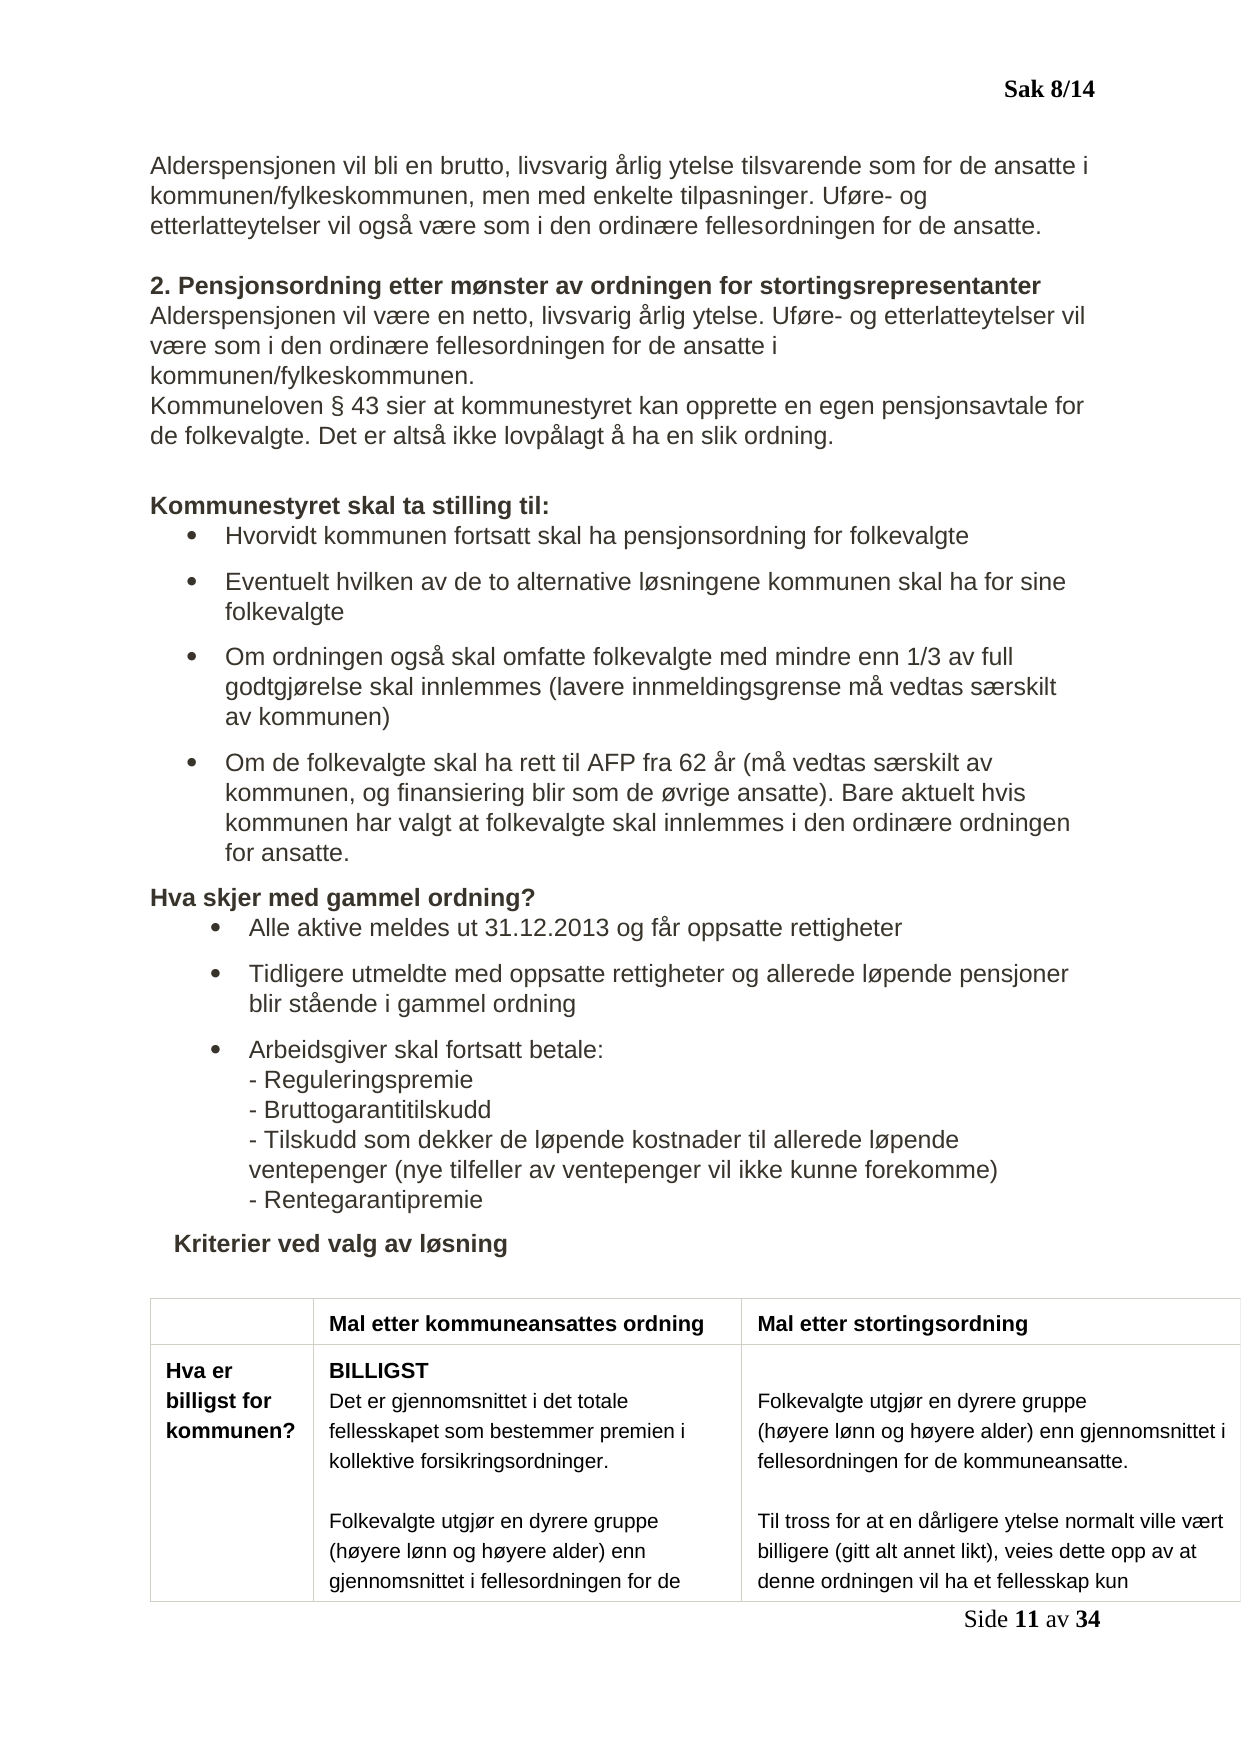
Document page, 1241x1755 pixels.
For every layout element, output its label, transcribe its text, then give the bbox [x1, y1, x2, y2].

text Hva skjer med gammel ordning? [150, 882, 1100, 912]
text Kommuneloven § 43 sier at kommunestyret kan opprette en egen pensjonsavtale for de folkevalgte. Det er altså ikke lovpålagt å ha en slik ordning. [150, 390, 1100, 450]
text Kommunestyret skal ta stilling til: [150, 490, 1100, 520]
text 2. Pensjonsordning etter mønster av ordningen for stortingsrepresentanter [150, 270, 1100, 300]
list Alle aktive meldes ut 31.12.2013 og får oppsatte rettigheter [211, 912, 1077, 942]
text Alderspensjonen vil være en netto, livsvarig årlig ytelse. Uføre- og etterlatteytelser vil være som i den ordinære fellesordningen for de ansatte i kommunen/fylkeskommunen. [150, 300, 1100, 390]
list Om de folkevalgte skal ha rett til AFP fra 62 år (må vedtas særskilt av kommunen, og finansiering blir som de øvrige ansatte). Bare aktuelt hvis kommunen har valgt at folkevalgte skal innlemmes i den ordinære ordningen for ansatte. [187, 747, 1077, 867]
list Eventuelt hvilken av de to alternative løsningene kommunen skal ha for sine folkevalgte [187, 565, 1077, 625]
table_header Mal etter kommuneansattes ordning [314, 1299, 741, 1344]
table_cell Folkevalgte utgjør en dyrere gruppe (høyere lønn og høyere alder) enn gjennomsnittet i fellesordningen for de kommuneansatte. Til tross for at en dårligere ytelse normalt ville vært billigere (gitt alt annet likt), veies dette opp av at denne ordningen vil ha et fellesskap kun [742, 1345, 1240, 1601]
list Om ordningen også skal omfatte folkevalgte med mindre enn 1/3 av full godtgjørelse skal innlemmes (lavere innmeldingsgrense må vedtas særskilt av kommunen) [187, 641, 1077, 731]
table_cell BILLIGST Det er gjennomsnittet i det totale fellesskapet som bestemmer premien i kollektive forsikringsordninger. Folkevalgte utgjør en dyrere gruppe (høyere lønn og høyere alder) enn gjennomsnittet i fellesordningen for de [314, 1345, 741, 1601]
list Hvorvidt kommunen fortsatt skal ha pensjonsordning for folkevalgte [187, 520, 1077, 550]
table_header Mal etter stortingsordning [742, 1299, 1240, 1344]
list Arbeidsgiver skal fortsatt betale: - Reguleringspremie - Bruttogarantitilskudd - Tilskudd som dekker de løpende kostnader til allerede løpende ventepenger (nye tilfeller av ventepenger vil ikke kunne forekomme) - Rentegarantipremie [211, 1033, 1077, 1213]
text Kriterier ved valg av løsning [173, 1229, 1100, 1258]
text Alderspensjonen vil bli en brutto, livsvarig årlig ytelse tilsvarende som for de ansatte i kommunen/fylkeskommunen, men med enkelte tilpasninger. Uføre- og etterlatteytelser vil også være som i den ordinære felles­ordningen for de ansatte. [150, 150, 1100, 240]
list Tidligere utmeldte med oppsatte rettigheter og allerede løpende pensjoner blir stående i gammel ordning [211, 958, 1077, 1018]
table_cell Hva er billigst for kommunen? [151, 1345, 313, 1601]
table_header [151, 1299, 313, 1344]
